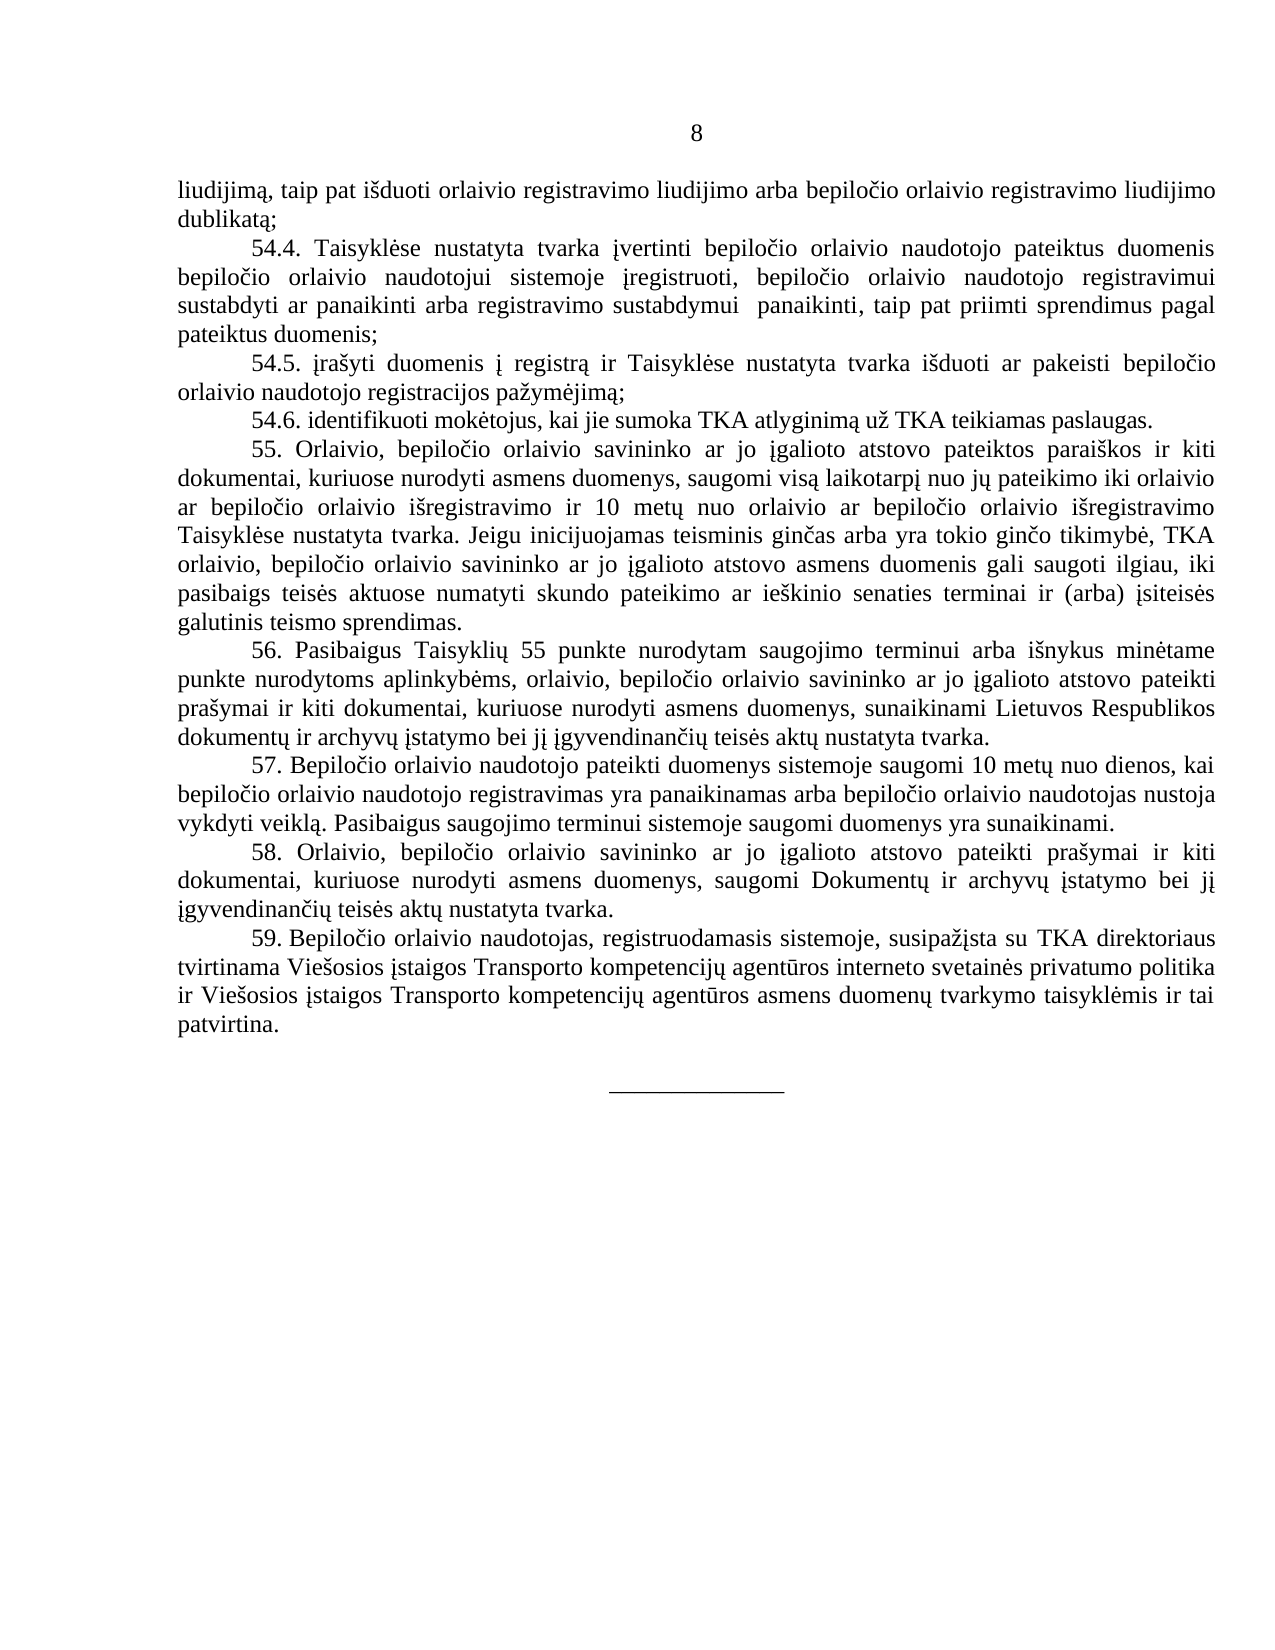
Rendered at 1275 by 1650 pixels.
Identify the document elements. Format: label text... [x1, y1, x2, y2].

text 54.6. identifikuoti mokėtojus, kai jie sumoka TKA atlyginimą už TKA teikiamas paslaugas. [177, 406, 1216, 434]
text 55. Orlaivio, bepiločio orlaivio savininko ar jo įgalioto atstovo pateiktos paraiškos ir kiti dokumentai, kuriuose nurodyti asmens duomenys, saugomi visą laikotarpį nuo jų pateikimo iki orlaivio ar bepiločio orlaivio išregistravimo ir 10 metų nuo orlaivio ar bepiločio orlaivio išregistravimo Taisyklėse nustatyta tvarka. Jeigu inicijuojamas teisminis ginčas arba yra tokio ginčo tikimybė, TKA orlaivio, bepiločio orlaivio savininko ar jo įgalioto atstovo asmens duomenis gali saugoti ilgiau, iki pasibaigs teisės aktuose numatyti skundo pateikimo ar ieškinio senaties terminai ir (arba) įsiteisės galutinis teismo sprendimas. [177, 434, 1216, 636]
text 58. Orlaivio, bepiločio orlaivio savininko ar jo įgalioto atstovo pateikti prašymai ir kiti dokumentai, kuriuose nurodyti asmens duomenys, saugomi Dokumentų ir archyvų įstatymo bei jį įgyvendinančių teisės aktų nustatyta tvarka. [177, 837, 1216, 923]
text ______________ [177, 1067, 1216, 1096]
text 59. Bepiločio orlaivio naudotojas, registruodamasis sistemoje, susipažįsta su TKA direktoriaus tvirtinama Viešosios įstaigos Transporto kompetencijų agentūros interneto svetainės privatumo politika ir Viešosios įstaigos Transporto kompetencijų agentūros asmens duomenų tvarkymo taisyklėmis ir tai patvirtina. [177, 923, 1216, 1038]
text 57. Bepiločio orlaivio naudotojo pateikti duomenys sistemoje saugomi 10 metų nuo dienos, kai bepiločio orlaivio naudotojo registravimas yra panaikinamas arba bepiločio orlaivio naudotojas nustoja vykdyti veiklą. Pasibaigus saugojimo terminui sistemoje saugomi duomenys yra sunaikinami. [177, 751, 1216, 837]
text liudijimą, taip pat išduoti orlaivio registravimo liudijimo arba bepiločio orlaivio registravimo liudijimo dublikatą; [177, 176, 1216, 233]
text 54.4. Taisyklėse nustatyta tvarka įvertinti bepiločio orlaivio naudotojo pateiktus duomenis bepiločio orlaivio naudotojui sistemoje įregistruoti, bepiločio orlaivio naudotojo registravimui sustabdyti ar panaikinti arba registravimo sustabdymui panaikinti, taip pat priimti sprendimus pagal pateiktus duomenis; [177, 233, 1216, 348]
text 54.5. įrašyti duomenis į registrą ir Taisyklėse nustatyta tvarka išduoti ar pakeisti bepiločio orlaivio naudotojo registracijos pažymėjimą; [177, 348, 1216, 406]
text 56. Pasibaigus Taisyklių 55 punkte nurodytam saugojimo terminui arba išnykus minėtame punkte nurodytoms aplinkybėms, orlaivio, bepiločio orlaivio savininko ar jo įgalioto atstovo pateikti prašymai ir kiti dokumentai, kuriuose nurodyti asmens duomenys, sunaikinami Lietuvos Respublikos dokumentų ir archyvų įstatymo bei jį įgyvendinančių teisės aktų nustatyta tvarka. [177, 636, 1216, 751]
